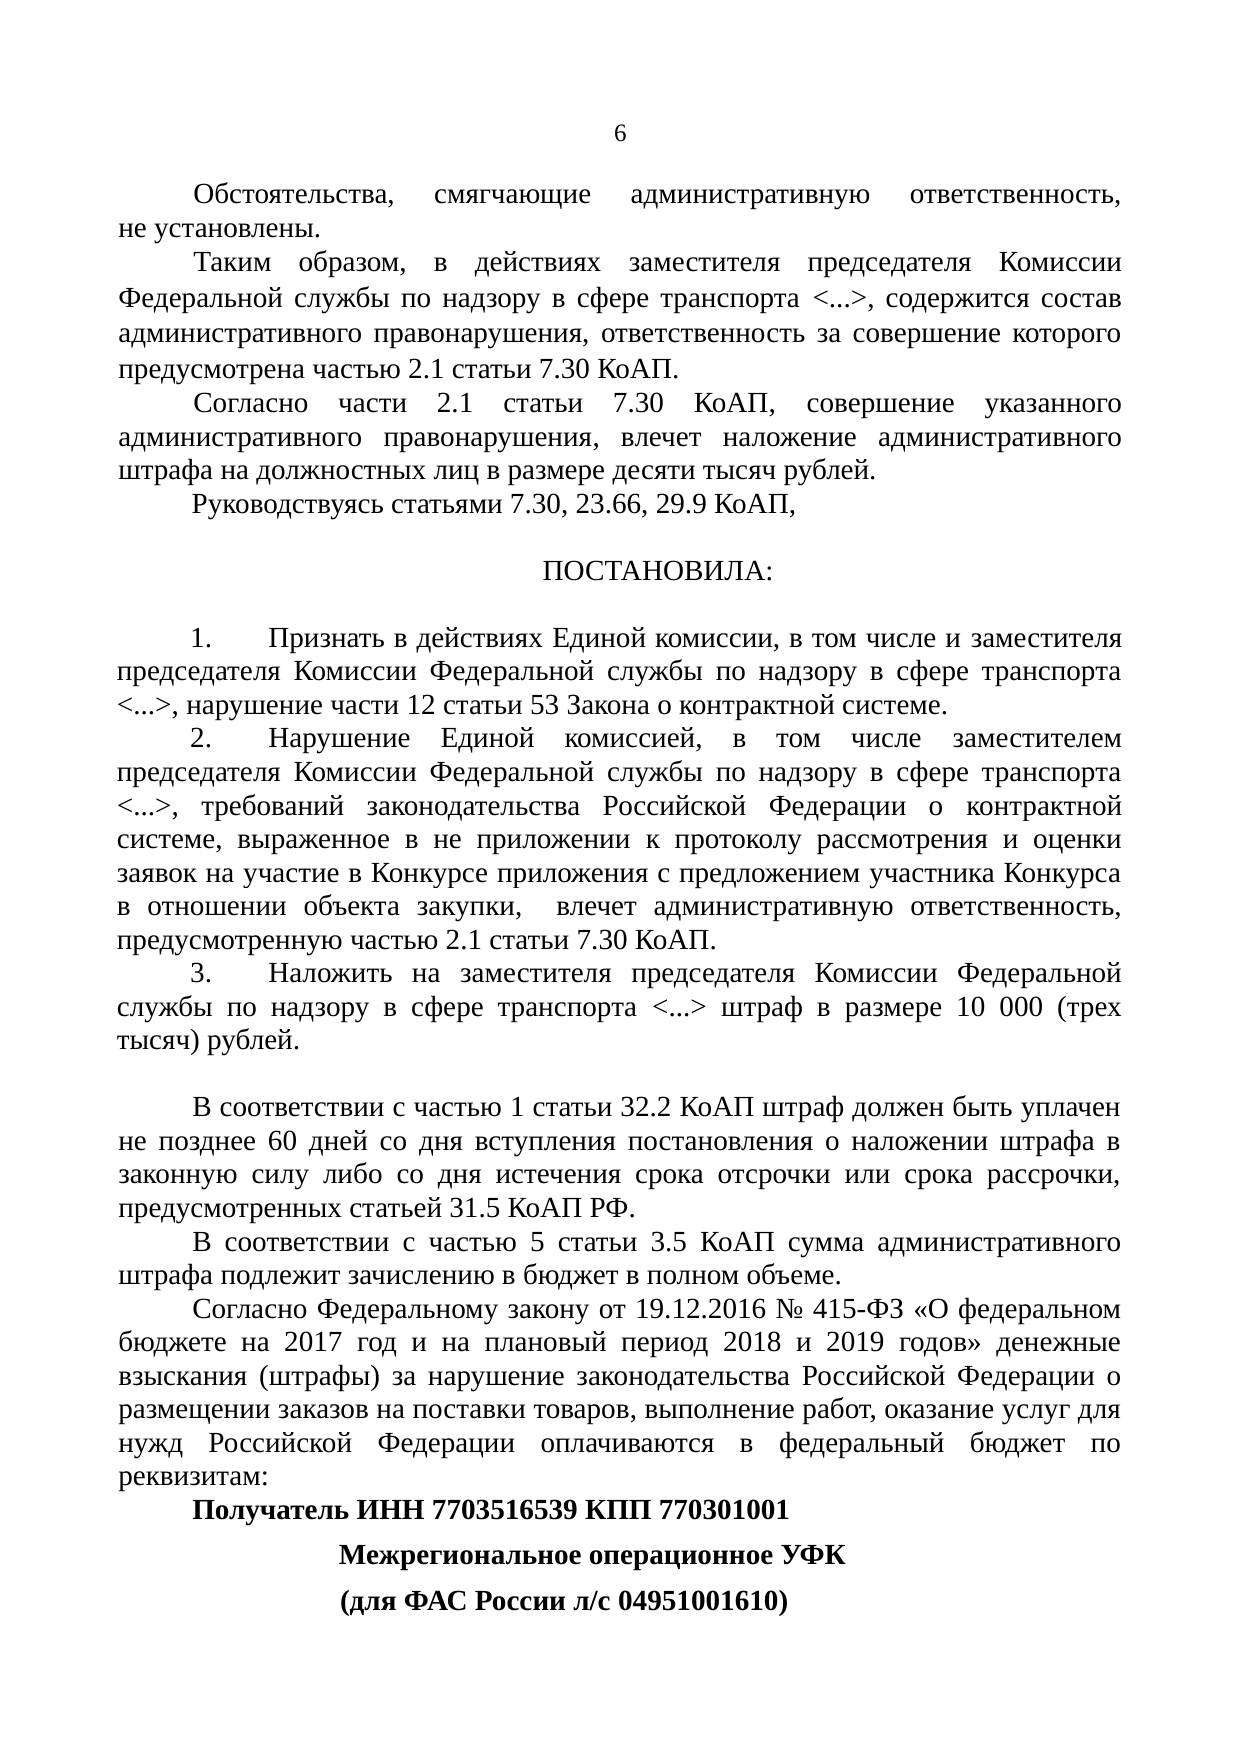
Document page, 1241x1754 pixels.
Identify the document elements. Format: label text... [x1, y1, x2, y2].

list Нарушение Единой комиссией, в том числе заместителем председателя Комиссии Федеральной службы по надзору в сфере транспорта <...>, требований законодательства Российской Федерации о контрактной системе, выраженное в не приложении к протоколу рассмотрения и оценки заявок на участие в Конкурсе приложения с предложением участника Конкурса в отношении объекта закупки, влечет административную ответственность, предусмотренную частью 2.1 статьи 7.30 КоАП. [117, 721, 1122, 955]
text Межрегиональное операционное УФК [118, 1537, 1122, 1571]
text В соответствии с частью 5 статьи 3.5 КоАП сумма административного штрафа подлежит зачислению в бюджет в полном объеме. [118, 1224, 1122, 1291]
text Обстоятельства, смягчающие административную ответственность, не установлены. [118, 176, 1122, 243]
list Наложить на заместителя председателя Комиссии Федеральной службы по надзору в сфере транспорта <...> штраф в размере 10 000 (трех тысяч) рублей. [117, 955, 1122, 1056]
text ПОСТАНОВИЛА: [118, 553, 1122, 586]
text (для ФАС России л/с 04951001610) [118, 1583, 1122, 1616]
text Таким образом, в действиях заместителя председателя Комиссии Федеральной службы по надзору в сфере транспорта <...>, содержится состав административного правонарушения, ответственность за совершение которого предусмотрена частью 2.1 статьи 7.30 КоАП. [118, 243, 1122, 385]
text Согласно части 2.1 статьи 7.30 КоАП, совершение указанного административного правонарушения, влечет наложение административного штрафа на должностных лиц в размере десяти тысяч рублей. [118, 385, 1122, 486]
text Руководствуясь статьями 7.30, 23.66, 29.9 КоАП, [118, 486, 1122, 519]
text В соответствии с частью 1 статьи 32.2 КоАП штраф должен быть уплачен не позднее 60 дней со дня вступления постановления о наложении штрафа в законную силу либо со дня истечения срока отсрочки или срока рассрочки, предусмотренных статьей 31.5 КоАП РФ. [118, 1089, 1122, 1224]
text Получатель ИНН 7703516539 КПП 770301001 [118, 1492, 1122, 1526]
text Согласно Федеральному закону от 19.12.2016 № 415-ФЗ «О федеральном бюджете на 2017 год и на плановый период 2018 и 2019 годов» денежные взыскания (штрафы) за нарушение законодательства Российской Федерации о размещении заказов на поставки товаров, выполнение работ, оказание услуг для нужд Российской Федерации оплачиваются в федеральный бюджет по реквизитам: [118, 1291, 1122, 1492]
list Признать в действиях Единой комиссии, в том числе и заместителя председателя Комиссии Федеральной службы по надзору в сфере транспорта <...>, нарушение части 12 статьи 53 Закона о контрактной системе. [117, 620, 1122, 721]
